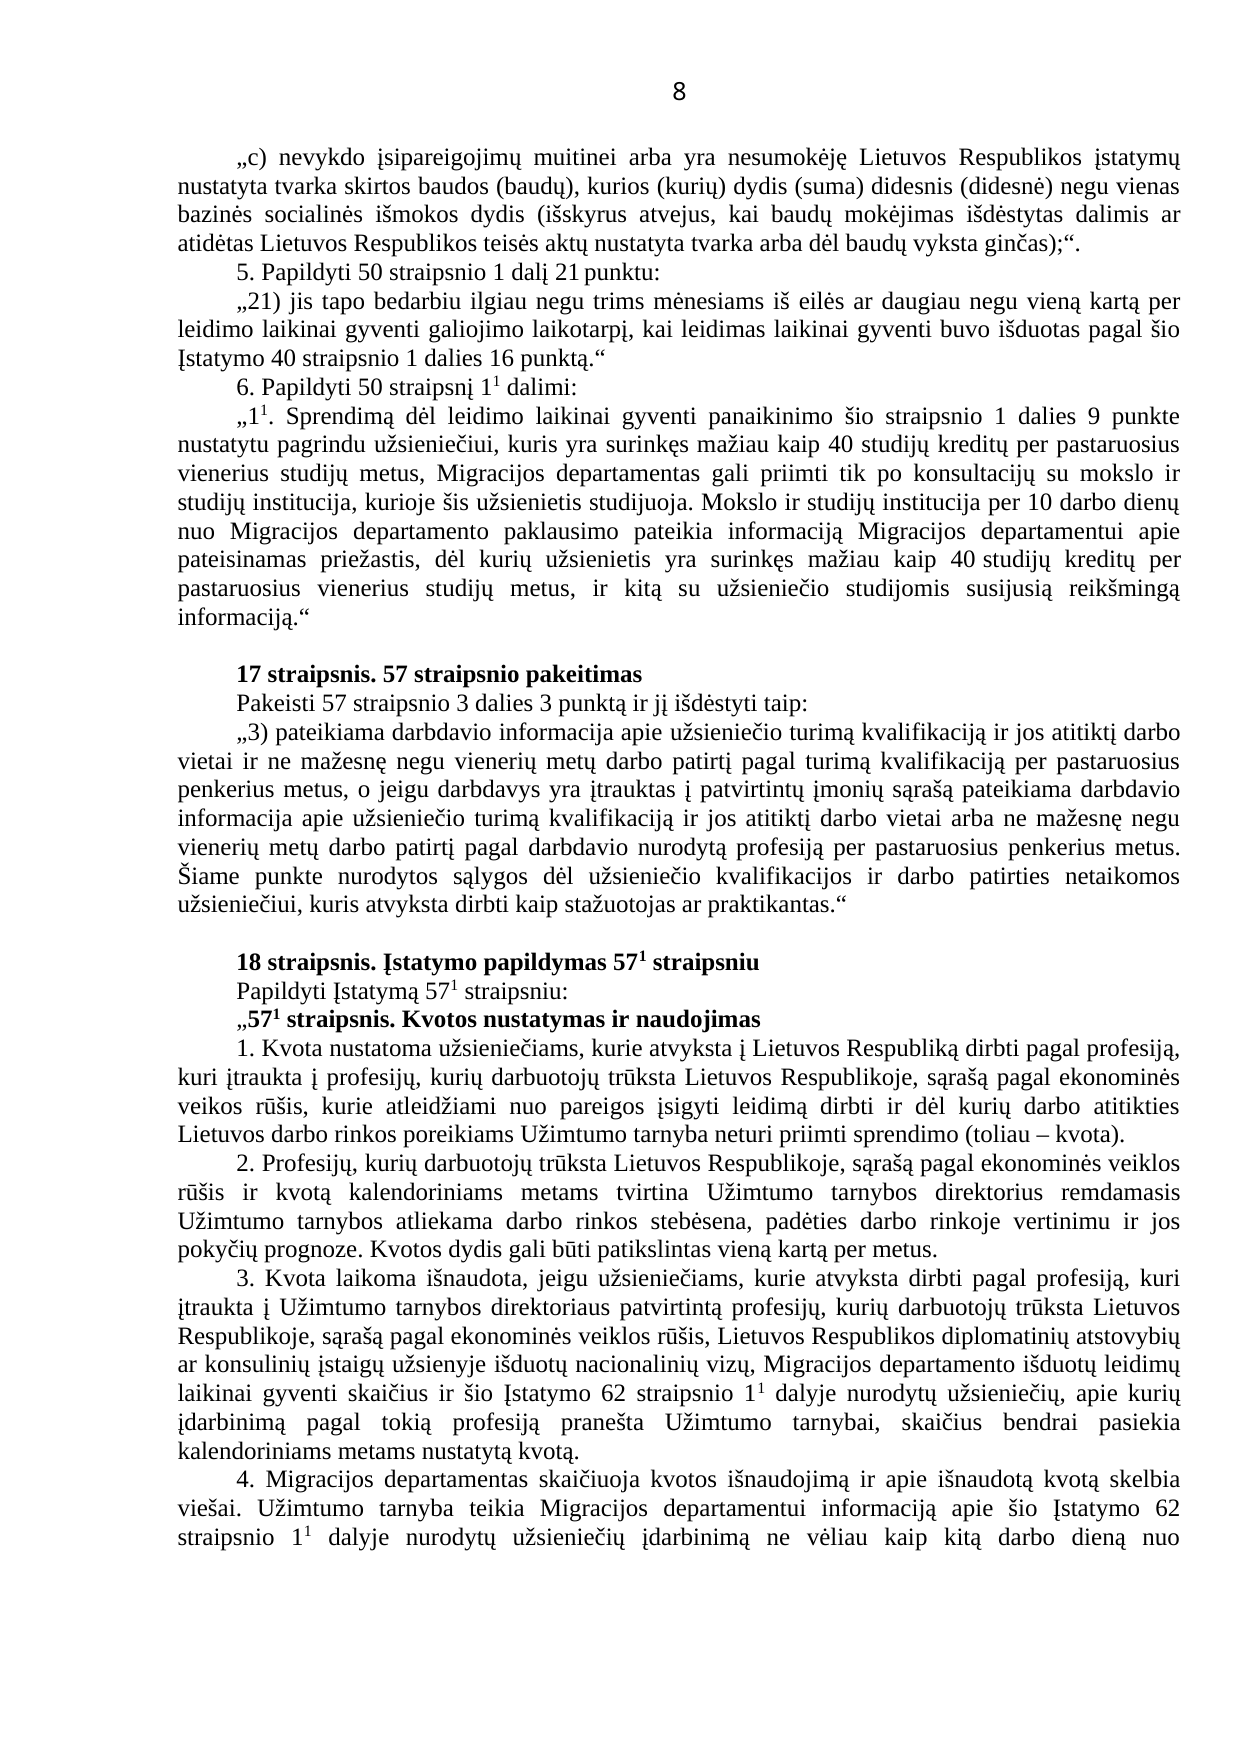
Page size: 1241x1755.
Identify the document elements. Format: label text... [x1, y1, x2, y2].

text 2. Profesijų, kurių darbuotojų trūksta Lietuvos Respublikoje, sąrašą pagal ekonominės veiklos rūšis ir kvotą kalendoriniams metams tvirtina Užimtumo tarnybos direktorius remdamasis Užimtumo tarnybos atliekama darbo rinkos stebėsena, padėties darbo rinkoje vertinimu ir jos pokyčių prognoze. Kvotos dydis gali būti patikslintas vieną kartą per metus. [177, 1148, 1181, 1263]
text Papildyti Įstatymą 571 straipsniu: [177, 976, 1181, 1004]
text „571 straipsnis. Kvotos nustatymas ir naudojimas [177, 1004, 1181, 1033]
text 4. Migracijos departamentas skaičiuoja kvotos išnaudojimą ir apie išnaudotą kvotą skelbia viešai. Užimtumo tarnyba teikia Migracijos departamentui informaciją apie šio Įstatymo 62 straipsnio 11 dalyje nurodytų užsieniečių įdarbinimą ne vėliau kaip kitą darbo dieną nuo [177, 1464, 1181, 1551]
text 5. Papildyti 50 straipsnio 1 dalį 21 punktu: [177, 257, 1181, 286]
text „11. Sprendimą dėl leidimo laikinai gyventi panaikinimo šio straipsnio 1 dalies 9 punkte nustatytu pagrindu užsieniečiui, kuris yra surinkęs mažiau kaip 40 studijų kreditų per pastaruosius vienerius studijų metus, Migracijos departamentas gali priimti tik po konsultacijų su mokslo ir studijų institucija, kurioje šis užsienietis studijuoja. Mokslo ir studijų institucija per 10 darbo dienų nuo Migracijos departamento paklausimo pateikia informaciją Migracijos departamentui apie pateisinamas priežastis, dėl kurių užsienietis yra surinkęs mažiau kaip 40 studijų kreditų per pastaruosius vienerius studijų metus, ir kitą su užsieniečio studijomis susijusią reikšmingą informaciją.“ [177, 401, 1181, 631]
text 3. Kvota laikoma išnaudota, jeigu užsieniečiams, kurie atvyksta dirbti pagal profesiją, kuri įtraukta į Užimtumo tarnybos direktoriaus patvirtintą profesijų, kurių darbuotojų trūksta Lietuvos Respublikoje, sąrašą pagal ekonominės veiklos rūšis, Lietuvos Respublikos diplomatinių atstovybių ar konsulinių įstaigų užsienyje išduotų nacionalinių vizų, Migracijos departamento išduotų leidimų laikinai gyventi skaičius ir šio Įstatymo 62 straipsnio 11 dalyje nurodytų užsieniečių, apie kurių įdarbinimą pagal tokią profesiją pranešta Užimtumo tarnybai, skaičius bendrai pasiekia kalendoriniams metams nustatytą kvotą. [177, 1263, 1181, 1464]
text „c) nevykdo įsipareigojimų muitinei arba yra nesumokėję Lietuvos Respublikos įstatymų nustatyta tvarka skirtos baudos (baudų), kurios (kurių) dydis (suma) didesnis (didesnė) negu vienas bazinės socialinės išmokos dydis (išskyrus atvejus, kai baudų mokėjimas išdėstytas dalimis ar atidėtas Lietuvos Respublikos teisės aktų nustatyta tvarka arba dėl baudų vyksta ginčas);“. [177, 142, 1181, 257]
text 6. Papildyti 50 straipsnį 11 dalimi: [177, 372, 1181, 401]
text 18 straipsnis. Įstatymo papildymas 571 straipsniu [177, 947, 1181, 976]
text Pakeisti 57 straipsnio 3 dalies 3 punktą ir jį išdėstyti taip: [177, 688, 1181, 717]
text 17 straipsnis. 57 straipsnio pakeitimas [177, 659, 1181, 688]
text 1. Kvota nustatoma užsieniečiams, kurie atvyksta į Lietuvos Respubliką dirbti pagal profesiją, kuri įtraukta į profesijų, kurių darbuotojų trūksta Lietuvos Respublikoje, sąrašą pagal ekonominės veikos rūšis, kurie atleidžiami nuo pareigos įsigyti leidimą dirbti ir dėl kurių darbo atitikties Lietuvos darbo rinkos poreikiams Užimtumo tarnyba neturi priimti sprendimo (toliau – kvota). [177, 1033, 1181, 1148]
text „3) pateikiama darbdavio informacija apie užsieniečio turimą kvalifikaciją ir jos atitiktį darbo vietai ir ne mažesnę negu vienerių metų darbo patirtį pagal turimą kvalifikaciją per pastaruosius penkerius metus, o jeigu darbdavys yra įtrauktas į patvirtintų įmonių sąrašą pateikiama darbdavio informacija apie užsieniečio turimą kvalifikaciją ir jos atitiktį darbo vietai arba ne mažesnę negu vienerių metų darbo patirtį pagal darbdavio nurodytą profesiją per pastaruosius penkerius metus. Šiame punkte nurodytos sąlygos dėl užsieniečio kvalifikacijos ir darbo patirties netaikomos užsieniečiui, kuris atvyksta dirbti kaip stažuotojas ar praktikantas.“ [177, 717, 1181, 918]
text „21) jis tapo bedarbiu ilgiau negu trims mėnesiams iš eilės ar daugiau negu vieną kartą per leidimo laikinai gyventi galiojimo laikotarpį, kai leidimas laikinai gyventi buvo išduotas pagal šio Įstatymo 40 straipsnio 1 dalies 16 punktą.“ [177, 286, 1181, 372]
